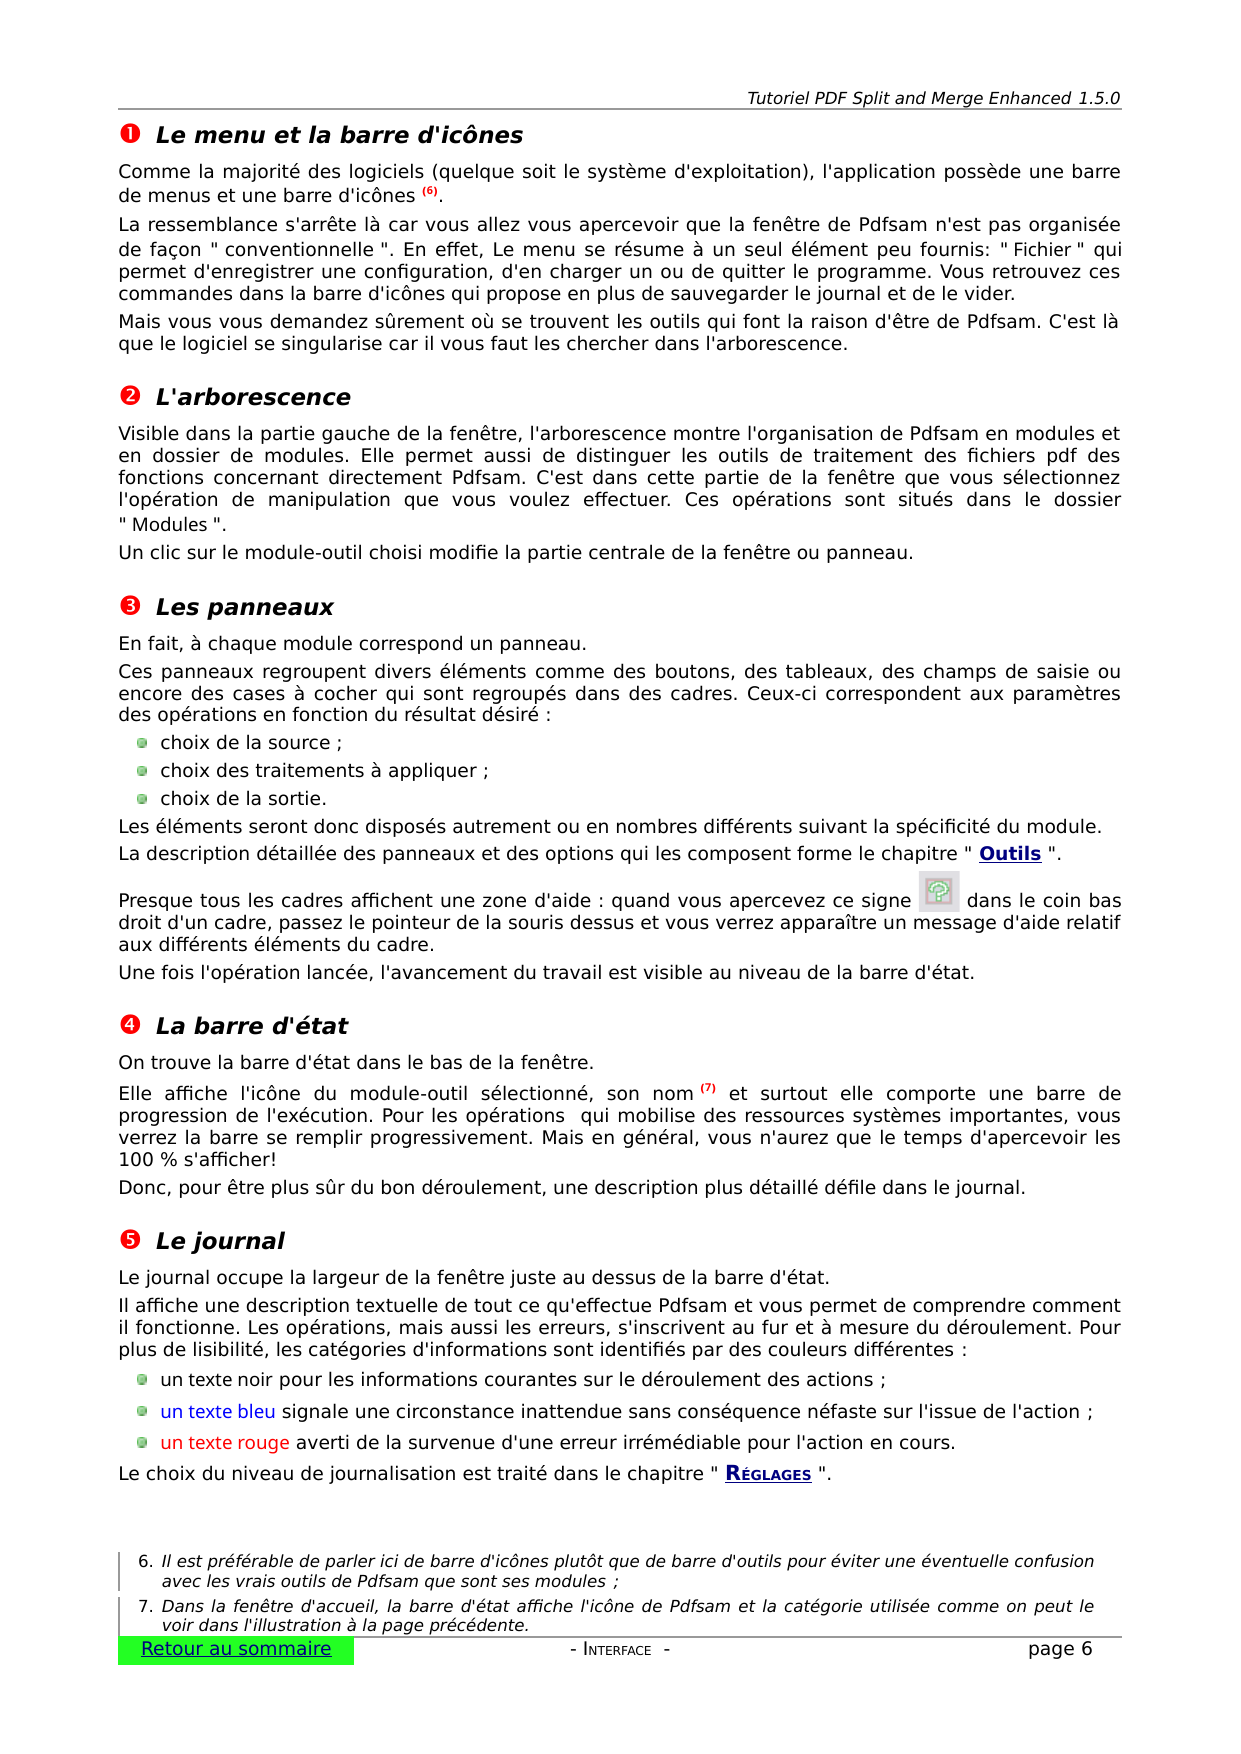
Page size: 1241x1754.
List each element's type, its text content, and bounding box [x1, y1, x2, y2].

list un texte rouge averti de la survenue d'une erreur irrémédiable pour l'action en cours. [136, 1430, 1122, 1455]
picture [137, 1374, 147, 1385]
list choix de la source ; [136, 732, 1122, 754]
text La description détaillée des panneaux et des options qui les composent forme le chapitre " Outils ". [118, 843, 1122, 865]
subtitle ➌ Les panneaux [118, 594, 1122, 621]
picture [137, 1406, 147, 1416]
list un texte bleu signale une circonstance inattendue sans conséquence néfaste sur l'issue de l'action ; [136, 1398, 1122, 1424]
text Le journal occupe la largeur de la fenêtre juste au dessus de la barre d'état. [118, 1267, 1122, 1289]
list choix de la sortie. [136, 788, 1122, 810]
text On trouve la barre d'état dans le bas de la fenêtre. [118, 1052, 1122, 1074]
text Presque tous les cadres affichent une zone d'aide : quand vous apercevez ce signe dans le coin bas droit d'un cadre, passez le pointeur de la souris dessus et vous verrez apparaître un message d'aide relatif aux différents éléments du cadre. [118, 871, 1122, 956]
picture [918, 871, 960, 912]
picture [137, 738, 147, 748]
text Une fois l'opération lancée, l'avancement du travail est visible au niveau de la barre d'état. [118, 962, 1122, 983]
text Elle affiche l'icône du module‑outil sélectionné, son nom () et surtout elle comporte une barre de progression de l'exécution. Pour les opérations qui mobilise des ressources systèmes importantes, vous verrez la barre se remplir progressivement. Mais en général, vous n'aurez que le temps d'apercevoir les 100 % s'afficher! [118, 1080, 1122, 1171]
picture [137, 1437, 147, 1448]
text La ressemblance s'arrête là car vous allez vous apercevoir que la fenêtre de Pdfsam n'est pas organisée de façon " conventionnelle ". En effet, Le menu se résume à un seul élément peu fournis: " Fichier " qui permet d'enregistrer une configuration, d'en charger un ou de quitter le programme. Vous retrouvez ces commandes dans la barre d'icônes qui propose en plus de sauvegarder le journal et de le vider. [118, 214, 1122, 305]
list choix des traitements à appliquer ; [136, 760, 1122, 782]
text En fait, à chaque module correspond un panneau. [118, 633, 1122, 655]
text Ces panneaux regroupent divers éléments comme des boutons, des tableaux, des champs de saisie ou encore des cases à cocher qui sont regroupés dans des cadres. Ceux-ci correspondent aux paramètres des opérations en fonction du résultat désiré : [118, 661, 1122, 726]
list un texte noir pour les informations courantes sur le déroulement des actions ; [136, 1367, 1122, 1392]
text Les éléments seront donc disposés autrement ou en nombres différents suivant la spécificité du module. [118, 816, 1122, 837]
text Donc, pour être plus sûr du bon déroulement, une description plus détaillé défile dans le journal. [118, 1177, 1122, 1199]
text Le choix du niveau de journalisation est traité dans le chapitre " Réglages ". [118, 1461, 1122, 1485]
text Mais vous vous demandez sûrement où se trouvent les outils qui font la raison d'être de Pdfsam. C'est là que le logiciel se singularise car il vous faut les chercher dans l'arborescence. [118, 311, 1122, 355]
text Dans la fenêtre d'accueil, la barre d'état affiche l'icône de Pdfsam et la catégorie utilisée comme on peut le voir dans l'illustration à la page précédente. [120, 1597, 1098, 1636]
text Comme la majorité des logiciels (quelque soit le système d'exploitation), l'application possède une barre de menus et une barre d'icônes (). [118, 161, 1122, 208]
text Un clic sur le module‑outil choisi modifie la partie centrale de la fenêtre ou panneau. [118, 542, 1122, 564]
subtitle ➊ Le menu et la barre d'icônes [118, 122, 1122, 149]
text Il est préférable de parler ici de barre d'icônes plutôt que de barre d'outils pour éviter une éventuelle confusion avec les vrais outils de Pdfsam que sont ses modules ; [120, 1552, 1098, 1591]
subtitle ➎ Le journal [118, 1228, 1122, 1256]
picture [137, 794, 147, 804]
picture [137, 766, 147, 776]
subtitle ➍ La barre d'état [118, 1013, 1122, 1040]
text Visible dans la partie gauche de la fenêtre, l'arborescence montre l'organisation de Pdfsam en modules et en dossier de modules. Elle permet aussi de distinguer les outils de traitement des fichiers pdf des fonctions concernant directement Pdfsam. C'est dans cette partie de la fenêtre que vous sélectionnez l'opération de manipulation que vous voulez effectuer. Ces opérations sont situés dans le dossier " Modules ". [118, 423, 1122, 536]
text Il affiche une description textuelle de tout ce qu'effectue Pdfsam et vous permet de comprendre comment il fonctionne. Les opérations, mais aussi les erreurs, s'inscrivent au fur et à mesure du déroulement. Pour plus de lisibilité, les catégories d'informations sont identifiés par des couleurs différentes : [118, 1295, 1122, 1361]
subtitle ➋ L'arborescence [118, 384, 1122, 412]
